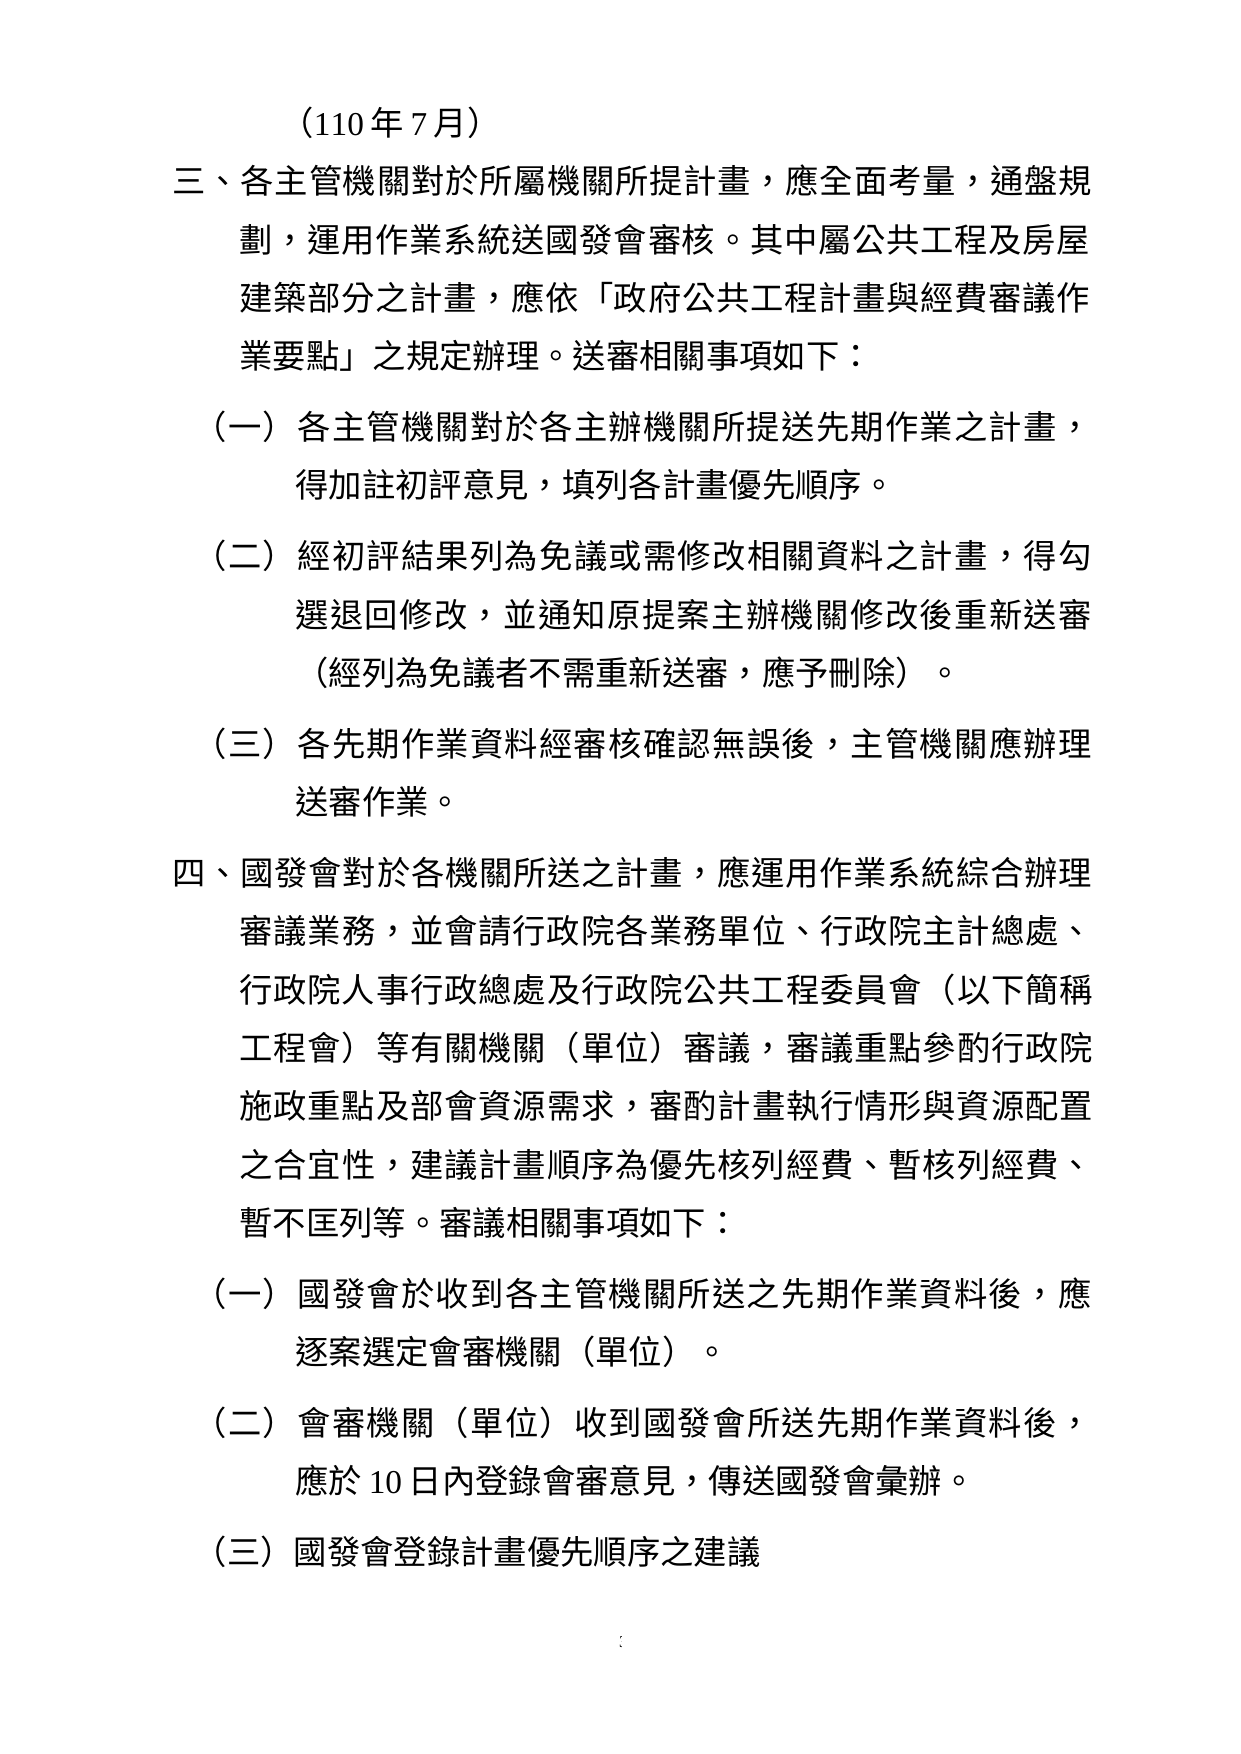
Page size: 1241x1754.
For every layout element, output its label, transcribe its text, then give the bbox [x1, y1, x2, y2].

text （一）國發會於收到各主管機關所送之先期作業資料後，應逐案選定會審機關（單位）。 [193, 1259, 1092, 1376]
text （二）會審機關（單位）收到國發會所送先期作業資料後，應於10日內登錄會審意見，傳送國發會彙辦。 [193, 1389, 1092, 1505]
text （三）國發會登錄計畫優先順序之建議 [193, 1518, 1092, 1576]
text （一）各主管機關對於各主辦機關所提送先期作業之計畫，得加註初評意見，填列各計畫優先順序。 [193, 393, 1092, 509]
text （二）經初評結果列為免議或需修改相關資料之計畫，得勾選退回修改，並通知原提案主辦機關修改後重新送審（經列為免議者不需重新送審，應予刪除）。 [193, 522, 1092, 697]
text 四、國發會對於各機關所送之計畫，應運用作業系統綜合辦理審議業務，並會請行政院各業務單位、行政院主計總處、行政院人事行政總處及行政院公共工程委員會（以下簡稱工程會）等有關機關（單位）審議，審議重點參酌行政院施政重點及部會資源需求，審酌計畫執行情形與資源配置之合宜性，建議計畫順序為優先核列經費、暫核列經費、暫不匡列等。審議相關事項如下： [172, 839, 1092, 1247]
text 三、各主管機關對於所屬機關所提計畫，應全面考量，通盤規劃，運用作業系統送國發會審核。其中屬公共工程及房屋建築部分之計畫，應依「政府公共工程計畫與經費審議作業要點」之規定辦理。送審相關事項如下： [173, 147, 1092, 380]
text （110年7月） [280, 89, 1092, 147]
text （三）各先期作業資料經審核確認無誤後，主管機關應辦理送審作業。 [193, 709, 1092, 826]
